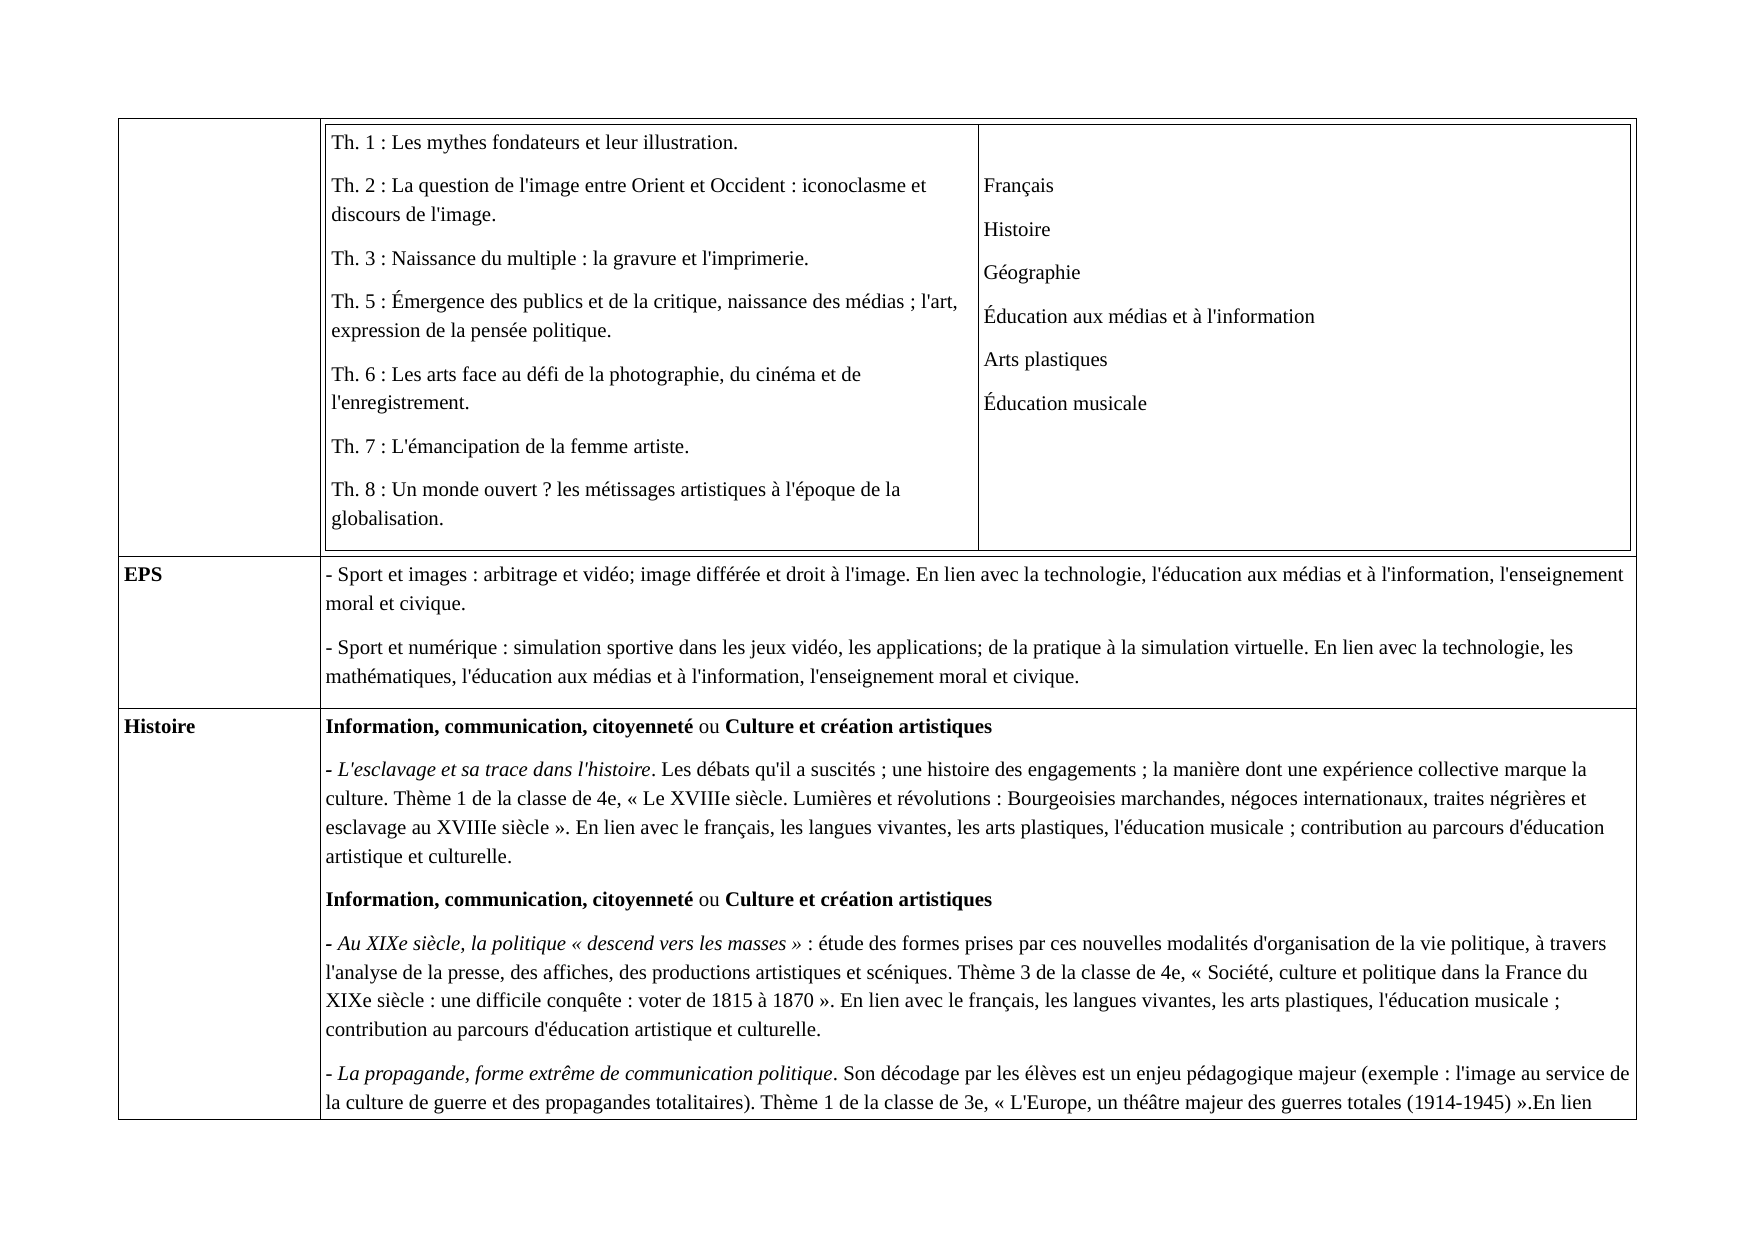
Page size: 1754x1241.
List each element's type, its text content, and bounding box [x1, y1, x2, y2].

table_header Français Histoire Géographie Éducation aux médias et à l'information Arts plastiques Éducation musicale [979, 125, 1630, 550]
table_header Th. 1 : Les mythes fondateurs et leur illustration. Th. 2 : La question de l'image entre Orient et Occident : iconoclasme et discours de l'image. Th. 3 : Naissance du multiple : la gravure et l'imprimerie. Th. 5 : Émergence des publics et de la critique, naissance des médias ; l'art, expression de la pensée politique. Th. 6 : Les arts face au défi de la photographie, du cinéma et de l'enregistrement. Th. 7 : L'émancipation de la femme artiste. Th. 8 : Un monde ouvert ? les métissages artistiques à l'époque de la globalisation. [326, 125, 978, 550]
table_cell - Sport et images : arbitrage et vidéo; image différée et droit à l'image. En lien avec la technologie, l'éducation aux médias et à l'information, l'enseignement moral et civique. - Sport et numérique : simulation sportive dans les jeux vidéo, les applications; de la pratique à la simulation virtuelle. En lien avec la technologie, les mathématiques, l'éducation aux médias et à l'information, l'enseignement moral et civique. [321, 557, 1636, 708]
table_cell EPS [119, 557, 320, 708]
table_cell [321, 119, 1636, 556]
table_cell Histoire [119, 709, 320, 1119]
table_cell [119, 119, 320, 556]
table_cell Information, communication, citoyenneté ou Culture et création artistiques - L'esclavage et sa trace dans l'histoire. Les débats qu'il a suscités ; une histoire des engagements ; la manière dont une expérience collective marque la culture. Thème 1 de la classe de 4e, « Le XVIIIe siècle. Lumières et révolutions : Bourgeoisies marchandes, négoces internationaux, traites négrières et esclavage au XVIIIe siècle ». En lien avec le français, les langues vivantes, les arts plastiques, l'éducation musicale ; contribution au parcours d'éducation artistique et culturelle. Information, communication, citoyenneté ou Culture et création artistiques - Au XIXe siècle, la politique « descend vers les masses » : étude des formes prises par ces nouvelles modalités d'organisation de la vie politique, à travers l'analyse de la presse, des affiches, des productions artistiques et scéniques. Thème 3 de la classe de 4e, « Société, culture et politique dans la France du XIXe siècle : une difficile conquête : voter de 1815 à 1870 ». En lien avec le français, les langues vivantes, les arts plastiques, l'éducation musicale ; contribution au parcours d'éducation artistique et culturelle. - La propagande, forme extrême de communication politique. Son décodage par les élèves est un enjeu pédagogique majeur (exemple : l'image au service de la culture de guerre et des propagandes totalitaires). Thème 1 de la classe de 3e, « L'Europe, un théâtre majeur des guerres totales (1914-1945) ».En lien [321, 709, 1636, 1119]
